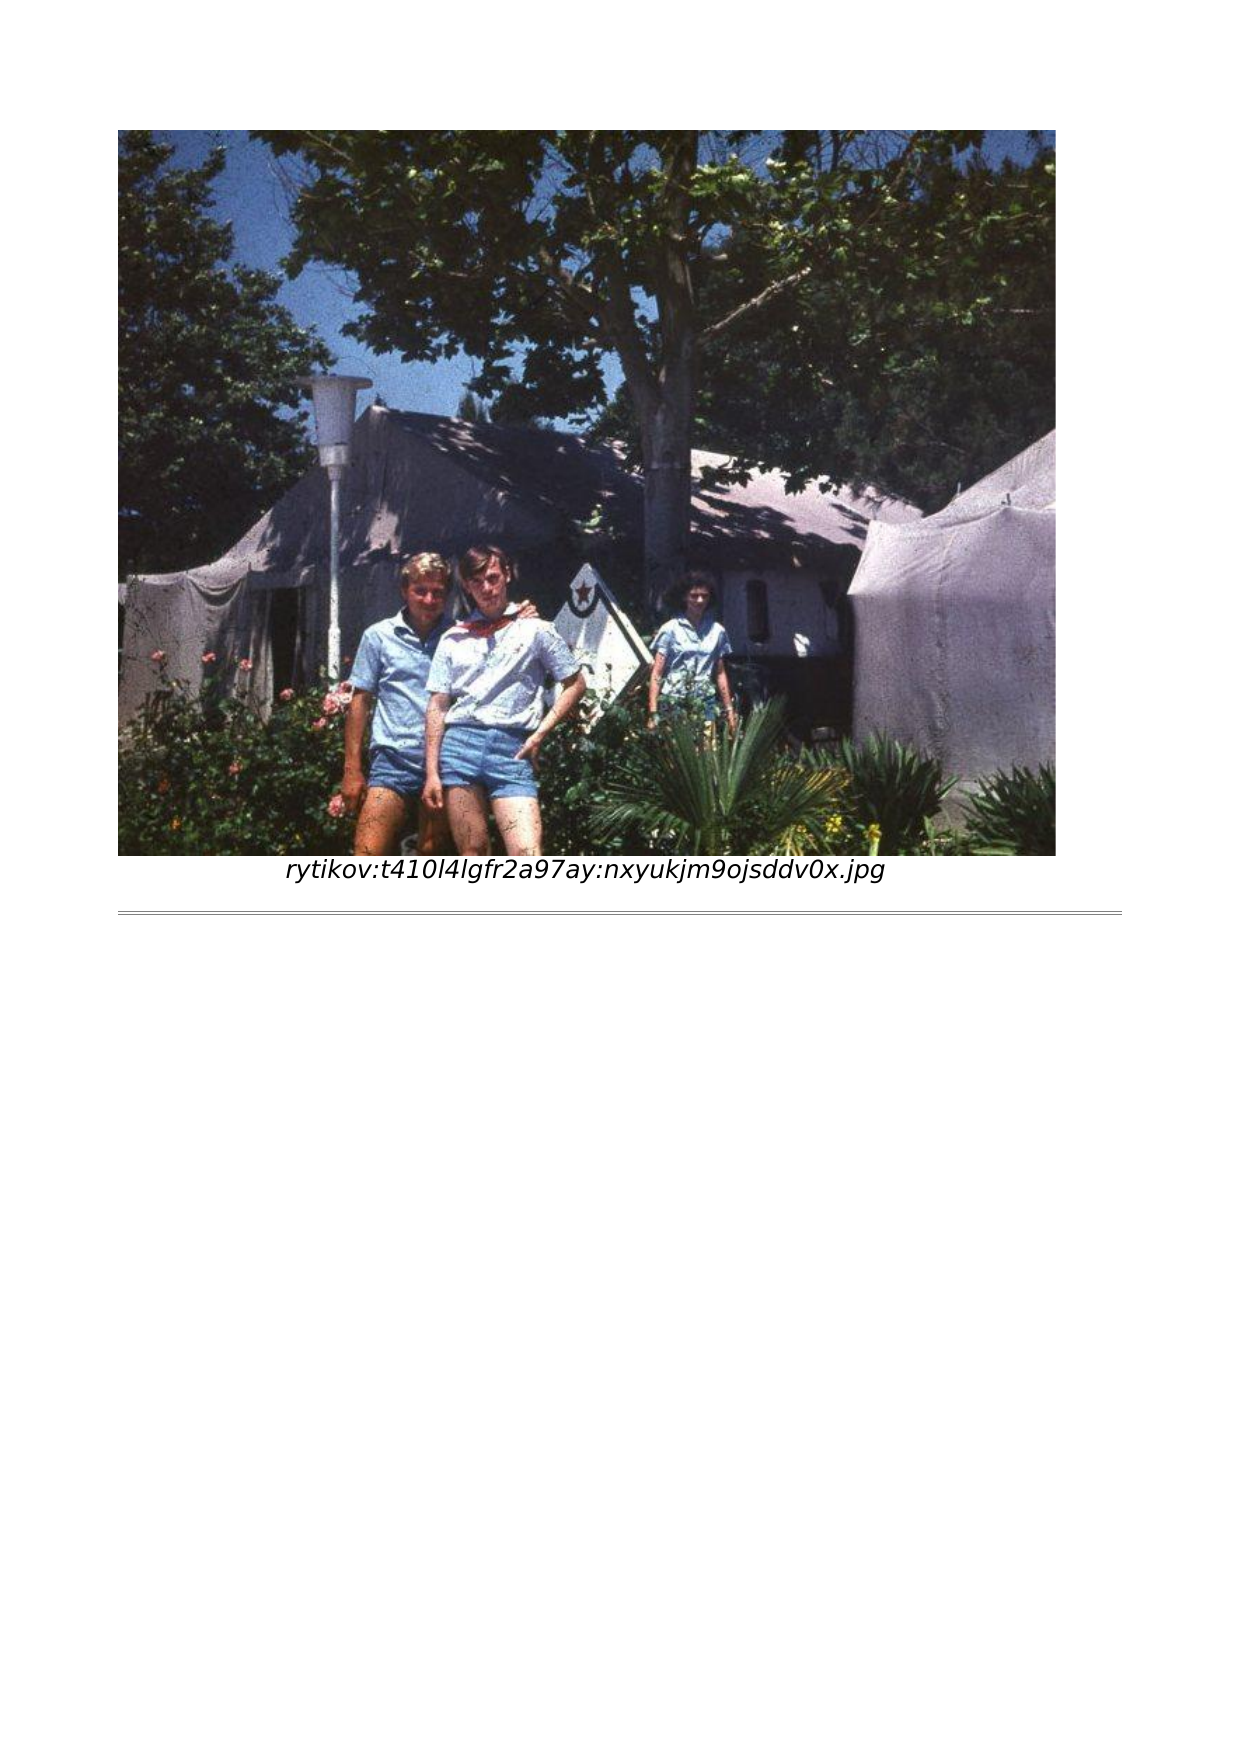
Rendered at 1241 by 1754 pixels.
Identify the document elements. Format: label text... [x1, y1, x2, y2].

text rytikov:t410l4lgfr2a97ay:nxyukjm9ojsddv0x.jpg [118, 856, 1056, 884]
picture [118, 130, 1056, 856]
